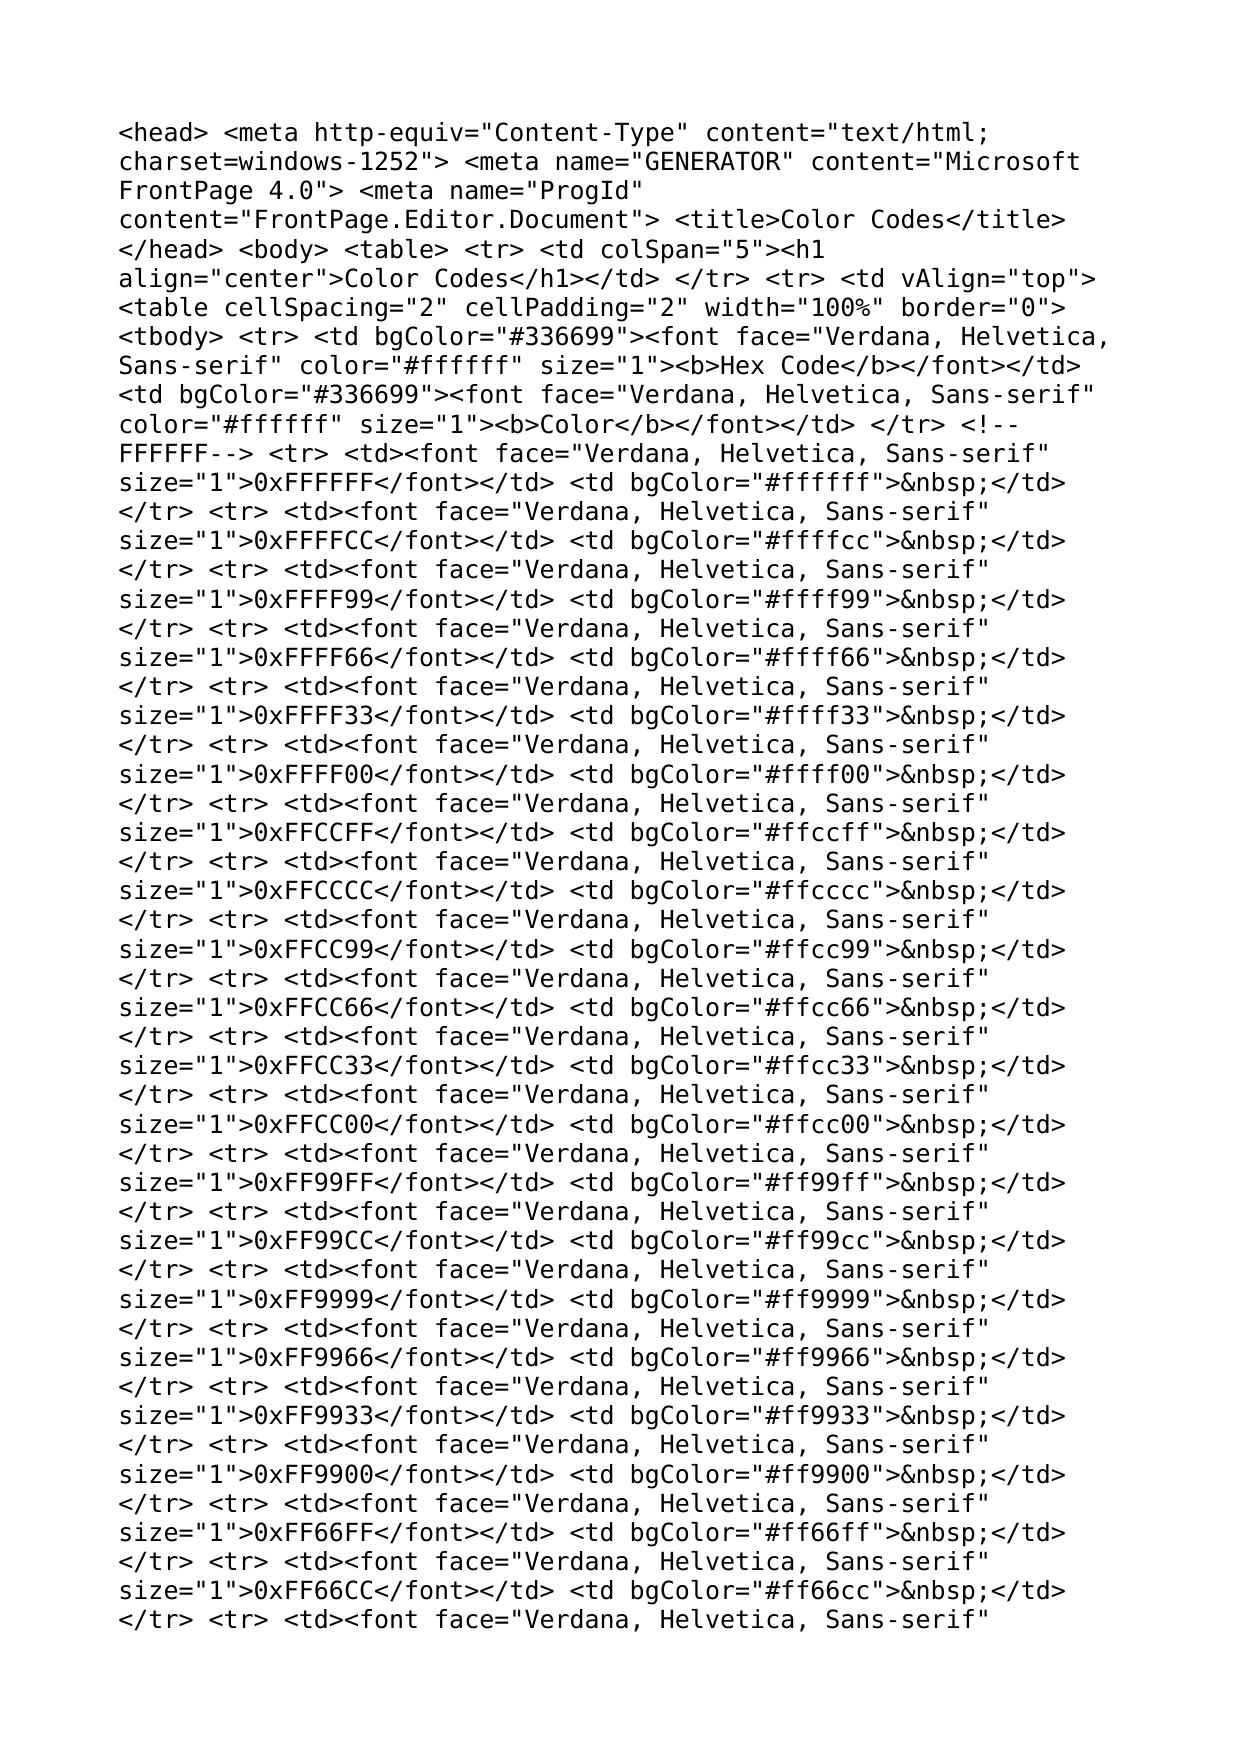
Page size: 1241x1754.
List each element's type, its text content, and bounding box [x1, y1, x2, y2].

text <head> <meta http-equiv="Content-Type" content="text/html; charset=windows-1252"> <meta name="GENERATOR" content="Microsoft FrontPage 4.0"> <meta name="ProgId" content="FrontPage.Editor.Document"> <title>Color Codes</title> </head> <body> <table> <tr> <td colSpan="5"><h1 align="center">Color Codes</h1></td> </tr> <tr> <td vAlign="top"> <table cellSpacing="2" cellPadding="2" width="100%" border="0"> <tbody> <tr> <td bgColor="#336699"><font face="Verdana, Helvetica, Sans-serif" color="#ffffff" size="1"><b>Hex Code</b></font></td> <td bgColor="#336699"><font face="Verdana, Helvetica, Sans-serif" color="#ffffff" size="1"><b>Color</b></font></td> </tr> <!--FFFFFF--> <tr> <td><font face="Verdana, Helvetica, Sans-serif" size="1">0xFFFFFF</font></td> <td bgColor="#ffffff">&nbsp;</td> </tr> <tr> <td><font face="Verdana, Helvetica, Sans-serif" size="1">0xFFFFCC</font></td> <td bgColor="#ffffcc">&nbsp;</td> </tr> <tr> <td><font face="Verdana, Helvetica, Sans-serif" size="1">0xFFFF99</font></td> <td bgColor="#ffff99">&nbsp;</td> </tr> <tr> <td><font face="Verdana, Helvetica, Sans-serif" size="1">0xFFFF66</font></td> <td bgColor="#ffff66">&nbsp;</td> </tr> <tr> <td><font face="Verdana, Helvetica, Sans-serif" size="1">0xFFFF33</font></td> <td bgColor="#ffff33">&nbsp;</td> </tr> <tr> <td><font face="Verdana, Helvetica, Sans-serif" size="1">0xFFFF00</font></td> <td bgColor="#ffff00">&nbsp;</td> </tr> <tr> <td><font face="Verdana, Helvetica, Sans-serif" size="1">0xFFCCFF</font></td> <td bgColor="#ffccff">&nbsp;</td> </tr> <tr> <td><font face="Verdana, Helvetica, Sans-serif" size="1">0xFFCCCC</font></td> <td bgColor="#ffcccc">&nbsp;</td> </tr> <tr> <td><font face="Verdana, Helvetica, Sans-serif" size="1">0xFFCC99</font></td> <td bgColor="#ffcc99">&nbsp;</td> </tr> <tr> <td><font face="Verdana, Helvetica, Sans-serif" size="1">0xFFCC66</font></td> <td bgColor="#ffcc66">&nbsp;</td> </tr> <tr> <td><font face="Verdana, Helvetica, Sans-serif" size="1">0xFFCC33</font></td> <td bgColor="#ffcc33">&nbsp;</td> </tr> <tr> <td><font face="Verdana, Helvetica, Sans-serif" size="1">0xFFCC00</font></td> <td bgColor="#ffcc00">&nbsp;</td> </tr> <tr> <td><font face="Verdana, Helvetica, Sans-serif" size="1">0xFF99FF</font></td> <td bgColor="#ff99ff">&nbsp;</td> </tr> <tr> <td><font face="Verdana, Helvetica, Sans-serif" size="1">0xFF99CC</font></td> <td bgColor="#ff99cc">&nbsp;</td> </tr> <tr> <td><font face="Verdana, Helvetica, Sans-serif" size="1">0xFF9999</font></td> <td bgColor="#ff9999">&nbsp;</td> </tr> <tr> <td><font face="Verdana, Helvetica, Sans-serif" size="1">0xFF9966</font></td> <td bgColor="#ff9966">&nbsp;</td> </tr> <tr> <td><font face="Verdana, Helvetica, Sans-serif" size="1">0xFF9933</font></td> <td bgColor="#ff9933">&nbsp;</td> </tr> <tr> <td><font face="Verdana, Helvetica, Sans-serif" size="1">0xFF9900</font></td> <td bgColor="#ff9900">&nbsp;</td> </tr> <tr> <td><font face="Verdana, Helvetica, Sans-serif" size="1">0xFF66FF</font></td> <td bgColor="#ff66ff">&nbsp;</td> </tr> <tr> <td><font face="Verdana, Helvetica, Sans-serif" size="1">0xFF66CC</font></td> <td bgColor="#ff66cc">&nbsp;</td> </tr> <tr> <td><font face="Verdana, Helvetica, Sans-serif" [118, 118, 1122, 1635]
